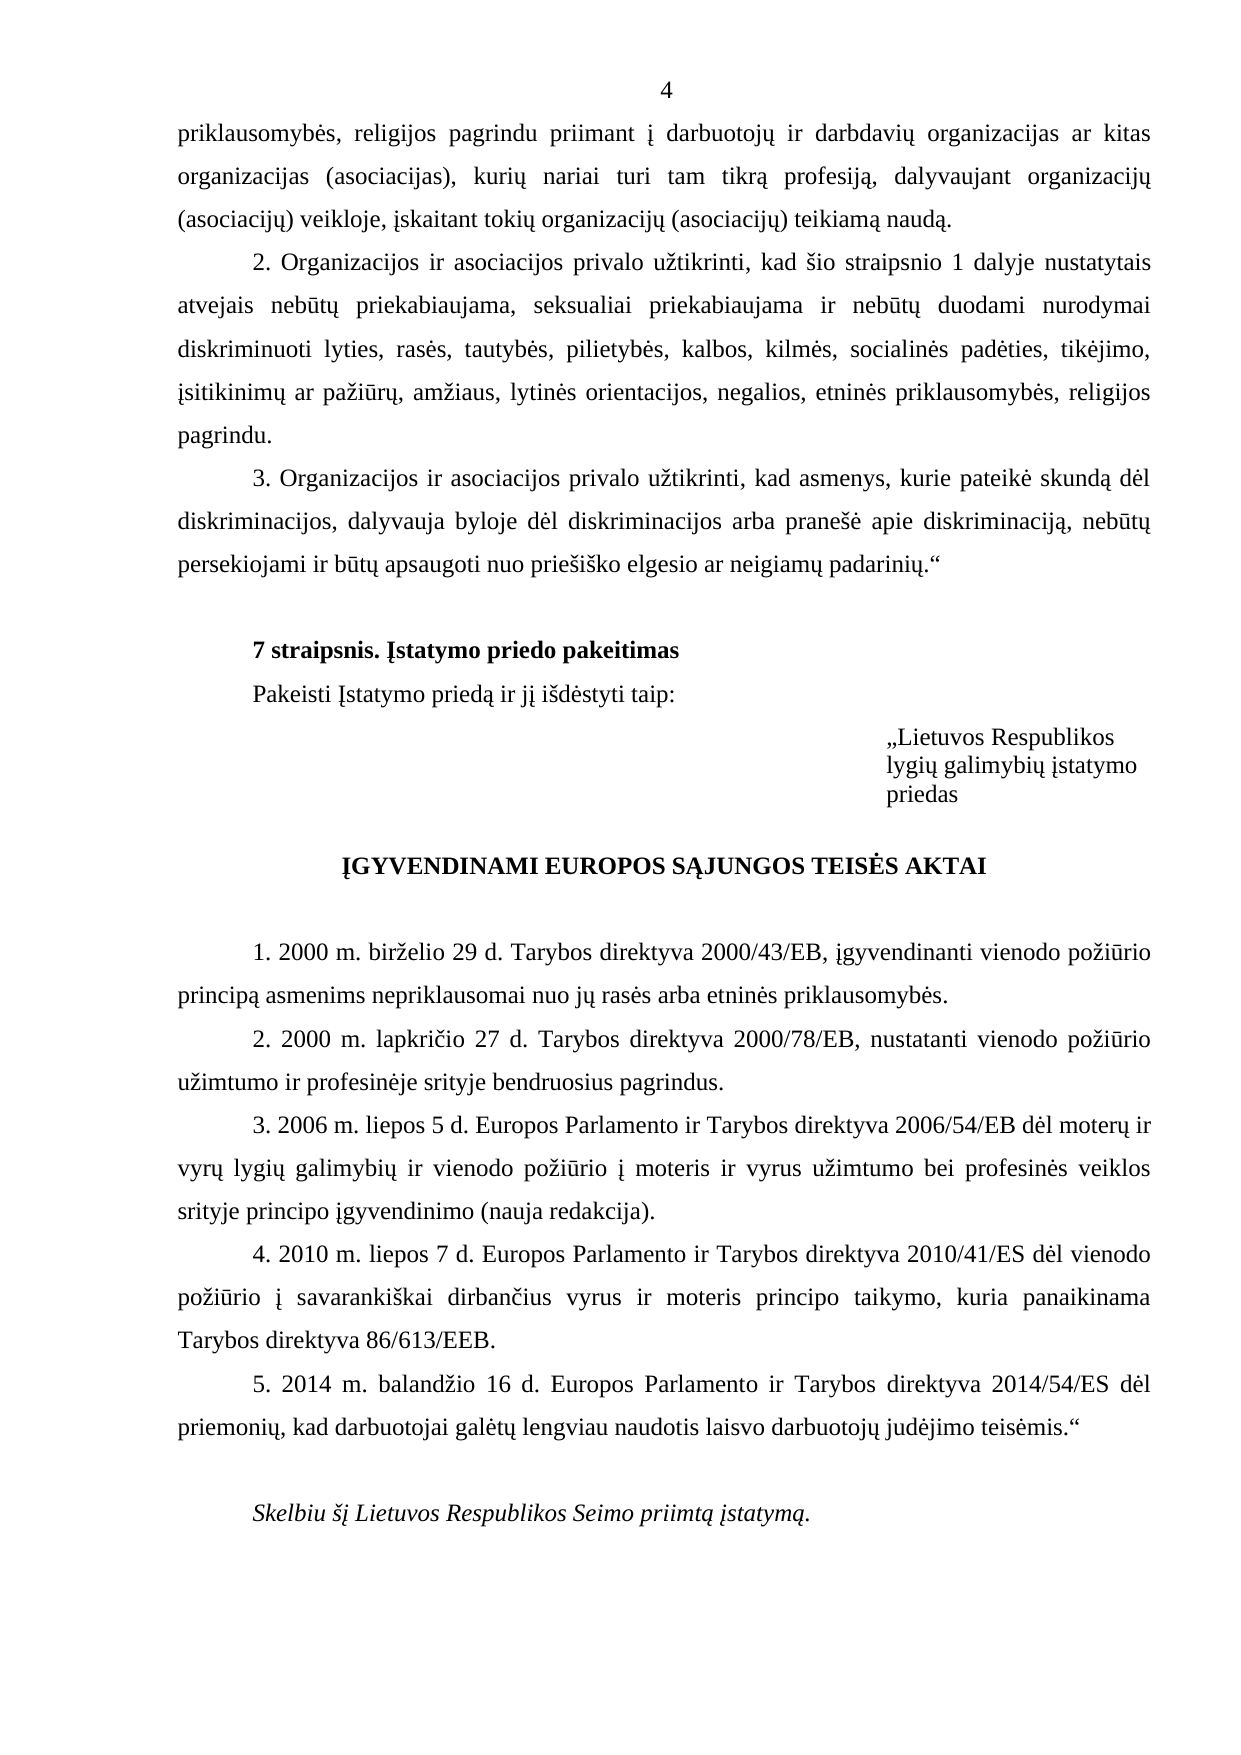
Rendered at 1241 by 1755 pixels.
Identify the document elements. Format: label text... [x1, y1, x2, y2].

text 2. 2000 m. lapkričio 27 d. Tarybos direktyva 2000/78/EB, nustatanti vienodo požiūrio užimtumo ir profesinėje srityje bendruosius pagrindus. [177, 1024, 1152, 1096]
text lygių galimybių įstatymo [177, 751, 1152, 779]
text Pakeisti Įstatymo priedą ir jį išdėstyti taip: [177, 679, 1152, 707]
text 3. Organizacijos ir asociacijos privalo užtikrinti, kad asmenys, kurie pateikė skundą dėl diskriminacijos, dalyvauja byloje dėl diskriminacijos arba pranešė apie diskriminaciją, nebūtų persekiojami ir būtų apsaugoti nuo priešiško elgesio ar neigiamų padarinių.“ [177, 463, 1152, 578]
text ĮGYVENDINAMI EUROPOS SĄJUNGOS TEISĖS AKTAI [177, 851, 1152, 880]
text 5. 2014 m. balandžio 16 d. Europos Parlamento ir Tarybos direktyva 2014/54/ES dėl priemonių, kad darbuotojai galėtų lengviau naudotis laisvo darbuotojų judėjimo teisėmis.“ [177, 1369, 1152, 1441]
text priedas [177, 779, 1152, 808]
text 2. Organizacijos ir asociacijos privalo užtikrinti, kad šio straipsnio 1 dalyje nustatytais atvejais nebūtų priekabiaujama, seksualiai priekabiaujama ir nebūtų duodami nurodymai diskriminuoti lyties, rasės, tautybės, pilietybės, kalbos, kilmės, socialinės padėties, tikėjimo, įsitikinimų ar pažiūrų, amžiaus, lytinės orientacijos, negalios, etninės priklausomybės, religijos pagrindu. [177, 247, 1152, 449]
text „Lietuvos Respublikos [177, 722, 1152, 751]
text 1. 2000 m. birželio 29 d. Tarybos direktyva 2000/43/EB, įgyvendinanti vienodo požiūrio principą asmenims nepriklausomai nuo jų rasės arba etninės priklausomybės. [177, 937, 1152, 1009]
text Skelbiu šį Lietuvos Respublikos Seimo priimtą įstatymą. [177, 1498, 1152, 1527]
text 4. 2010 m. liepos 7 d. Europos Parlamento ir Tarybos direktyva 2010/41/ES dėl vienodo požiūrio į savarankiškai dirbančius vyrus ir moteris principo taikymo, kuria panaikinama Tarybos direktyva 86/613/EEB. [177, 1239, 1152, 1354]
text 3. 2006 m. liepos 5 d. Europos Parlamento ir Tarybos direktyva 2006/54/EB dėl moterų ir vyrų lygių galimybių ir vienodo požiūrio į moteris ir vyrus užimtumo bei profesinės veiklos srityje principo įgyvendinimo (nauja redakcija). [177, 1110, 1152, 1225]
text priklausomybės, religijos pagrindu priimant į darbuotojų ir darbdavių organizacijas ar kitas organizacijas (asociacijas), kurių nariai turi tam tikrą profesiją, dalyvaujant organizacijų (asociacijų) veikloje, įskaitant tokių organizacijų (asociacijų) teikiamą naudą. [177, 118, 1152, 233]
text 7 straipsnis. Įstatymo priedo pakeitimas [177, 636, 1152, 664]
